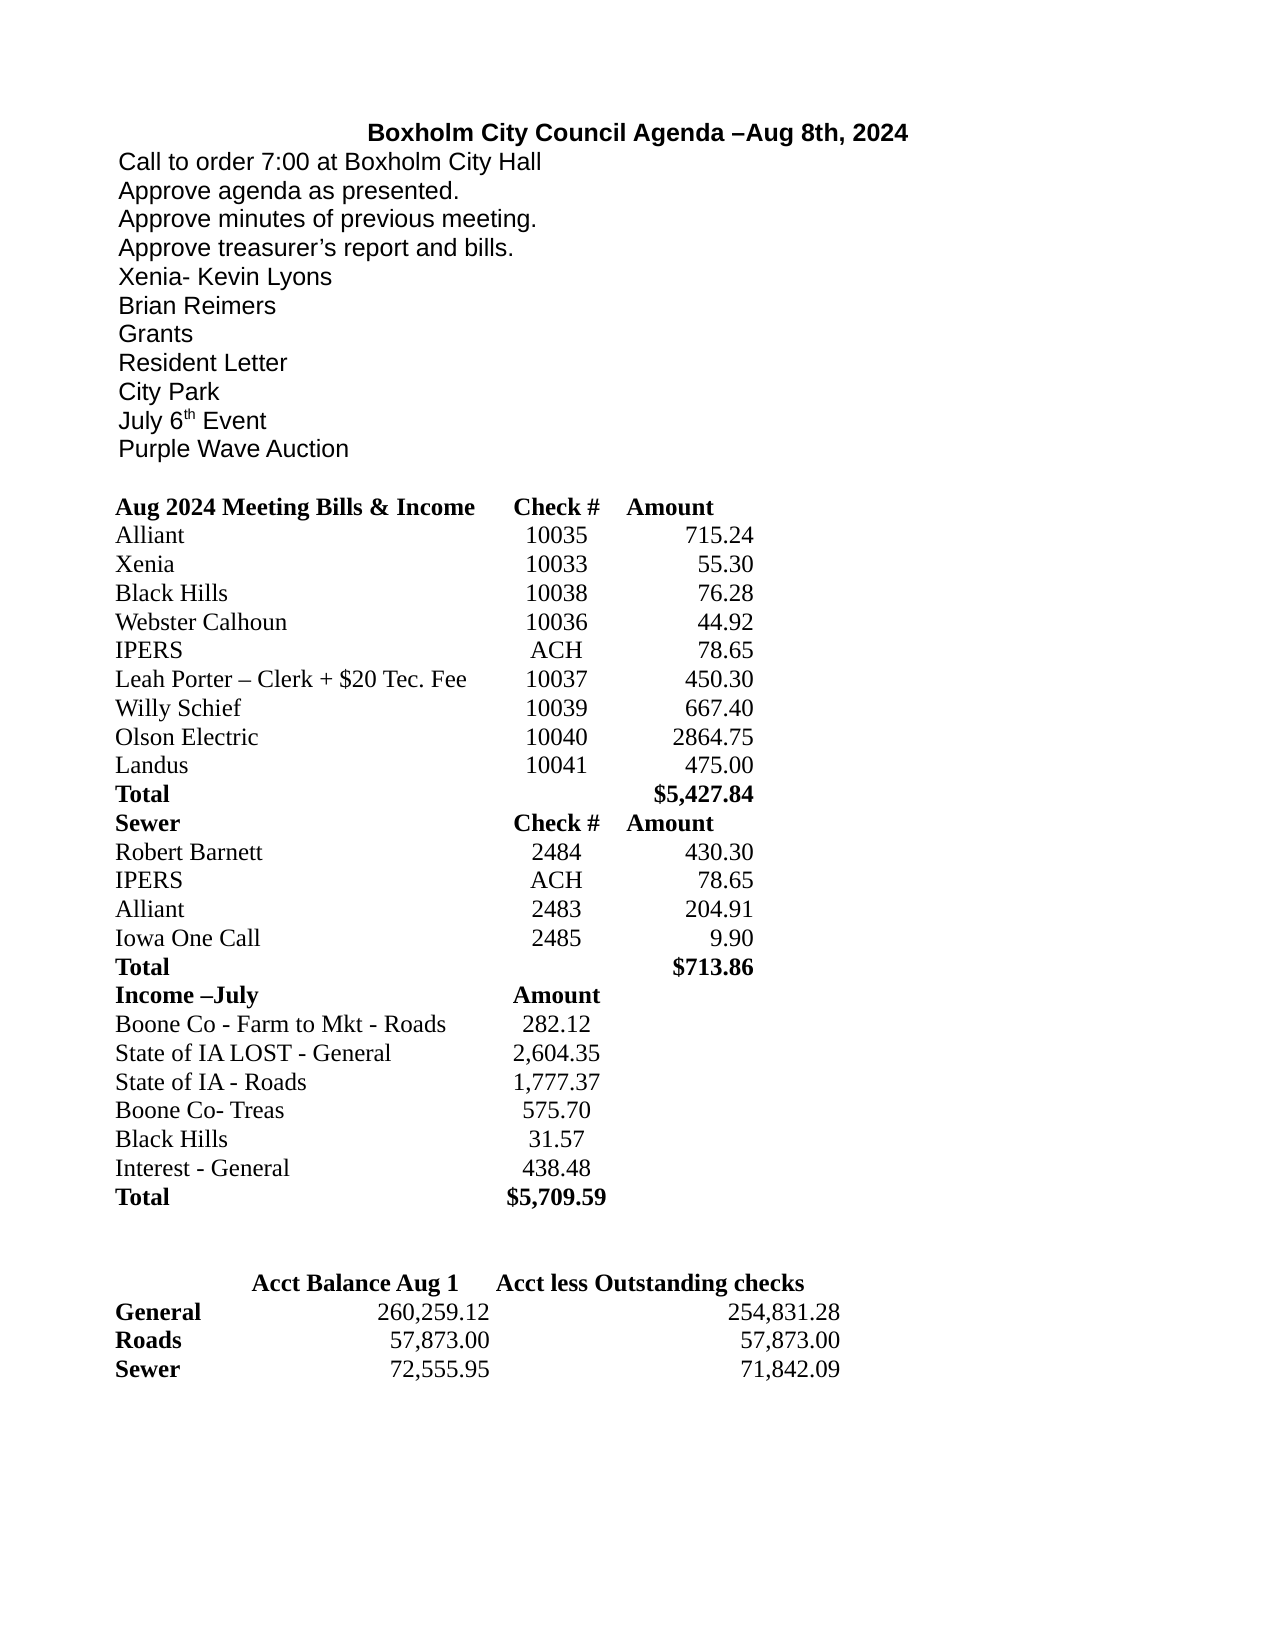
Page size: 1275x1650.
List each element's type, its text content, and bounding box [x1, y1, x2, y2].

table_cell 438.48 [490, 1153, 623, 1182]
text Brian Reimers [118, 291, 1157, 319]
table_cell Total [112, 1182, 490, 1211]
table_cell 72,555.95 [248, 1354, 492, 1383]
table_cell $713.86 [623, 952, 756, 981]
table_cell State of IA LOST - General [112, 1038, 490, 1067]
table_cell Check # [490, 808, 623, 837]
table_cell $5,709.59 [490, 1182, 623, 1211]
table_header Amount [623, 492, 756, 521]
table_cell 260,259.12 [248, 1297, 492, 1326]
table_cell 2,604.35 [490, 1038, 623, 1067]
table_cell 10036 [490, 607, 623, 636]
table_cell 204.91 [623, 894, 756, 923]
text Approve agenda as presented. [118, 176, 1157, 204]
table_cell 44.92 [623, 607, 756, 636]
table_cell 9.90 [623, 923, 756, 952]
table_cell 10041 [490, 751, 623, 779]
table_cell $5,427.84 [623, 779, 756, 808]
table_cell Total [112, 952, 490, 981]
table_cell 10039 [490, 693, 623, 722]
table_cell Olson Electric [112, 722, 490, 751]
text City Park [118, 377, 1157, 406]
table_header Check # [490, 492, 623, 521]
table_cell [623, 1096, 756, 1124]
table_header Aug 2024 Meeting Bills & Income [112, 492, 490, 521]
text Xenia- Kevin Lyons [118, 262, 1157, 291]
table_cell 10040 [490, 722, 623, 751]
table_cell Sewer [112, 1354, 248, 1383]
table_cell [623, 1153, 756, 1182]
table_cell IPERS [112, 636, 490, 664]
text July 6th Event [118, 406, 1157, 434]
table_cell Roads [112, 1326, 248, 1354]
table_cell Interest - General [112, 1153, 490, 1182]
text Approve minutes of previous meeting. [118, 204, 1157, 233]
table_cell [490, 952, 623, 981]
table_cell Sewer [112, 808, 490, 837]
table_cell Alliant [112, 521, 490, 549]
table_cell 71,842.09 [493, 1354, 843, 1383]
table_cell 254,831.28 [493, 1297, 843, 1326]
table_cell Robert Barnett [112, 837, 490, 866]
table_cell 282.12 [490, 1009, 623, 1038]
table_cell Iowa One Call [112, 923, 490, 952]
table_cell 430.30 [623, 837, 756, 866]
table_cell 475.00 [623, 751, 756, 779]
table_cell 2484 [490, 837, 623, 866]
text Grants [118, 319, 1157, 348]
table_cell 1,777.37 [490, 1067, 623, 1096]
table_cell 2485 [490, 923, 623, 952]
table_header Acct less Outstanding checks [493, 1268, 843, 1297]
text Call to order 7:00 at Boxholm City Hall [118, 147, 1157, 176]
table_cell 10037 [490, 664, 623, 693]
table_cell Black Hills [112, 1124, 490, 1153]
table_cell 667.40 [623, 693, 756, 722]
table_cell 10033 [490, 549, 623, 578]
table_cell 10035 [490, 521, 623, 549]
table_cell 78.65 [623, 636, 756, 664]
table_cell Boone Co- Treas [112, 1096, 490, 1124]
table_cell 31.57 [490, 1124, 623, 1153]
table_cell [623, 1124, 756, 1153]
table_cell 2483 [490, 894, 623, 923]
table_cell [490, 779, 623, 808]
table_cell [623, 1009, 756, 1038]
table_cell Leah Porter – Clerk + $20 Tec. Fee [112, 664, 490, 693]
table_cell Alliant [112, 894, 490, 923]
table_cell 10038 [490, 578, 623, 607]
table_header Acct Balance Aug 1 [248, 1268, 492, 1297]
table_cell 78.65 [623, 866, 756, 894]
table_cell 57,873.00 [248, 1326, 492, 1354]
table_cell ACH [490, 636, 623, 664]
table_cell 2864.75 [623, 722, 756, 751]
table_cell Boone Co - Farm to Mkt - Roads [112, 1009, 490, 1038]
table_cell 715.24 [623, 521, 756, 549]
text Approve treasurer’s report and bills. [118, 233, 1157, 262]
table_cell ACH [490, 866, 623, 894]
table_cell Willy Schief [112, 693, 490, 722]
table_cell Amount [490, 981, 623, 1009]
table_cell 57,873.00 [493, 1326, 843, 1354]
text Purple Wave Auction [118, 434, 1157, 463]
table_cell [623, 1067, 756, 1096]
table_cell 450.30 [623, 664, 756, 693]
table_cell Amount [623, 808, 756, 837]
table_cell 575.70 [490, 1096, 623, 1124]
table_cell Income –July [112, 981, 490, 1009]
table_cell IPERS [112, 866, 490, 894]
table_cell [623, 1038, 756, 1067]
table_cell [623, 1182, 756, 1211]
table_cell 55.30 [623, 549, 756, 578]
table_cell Total [112, 779, 490, 808]
table_cell 76.28 [623, 578, 756, 607]
table_cell General [112, 1297, 248, 1326]
table_cell Black Hills [112, 578, 490, 607]
table_cell Xenia [112, 549, 490, 578]
table_cell State of IA - Roads [112, 1067, 490, 1096]
table_header [112, 1268, 248, 1297]
text Resident Letter [118, 348, 1157, 377]
table_cell Landus [112, 751, 490, 779]
table_cell Webster Calhoun [112, 607, 490, 636]
text Boxholm City Council Agenda –Aug 8th, 2024 [118, 118, 1157, 147]
table_cell [623, 981, 756, 1009]
